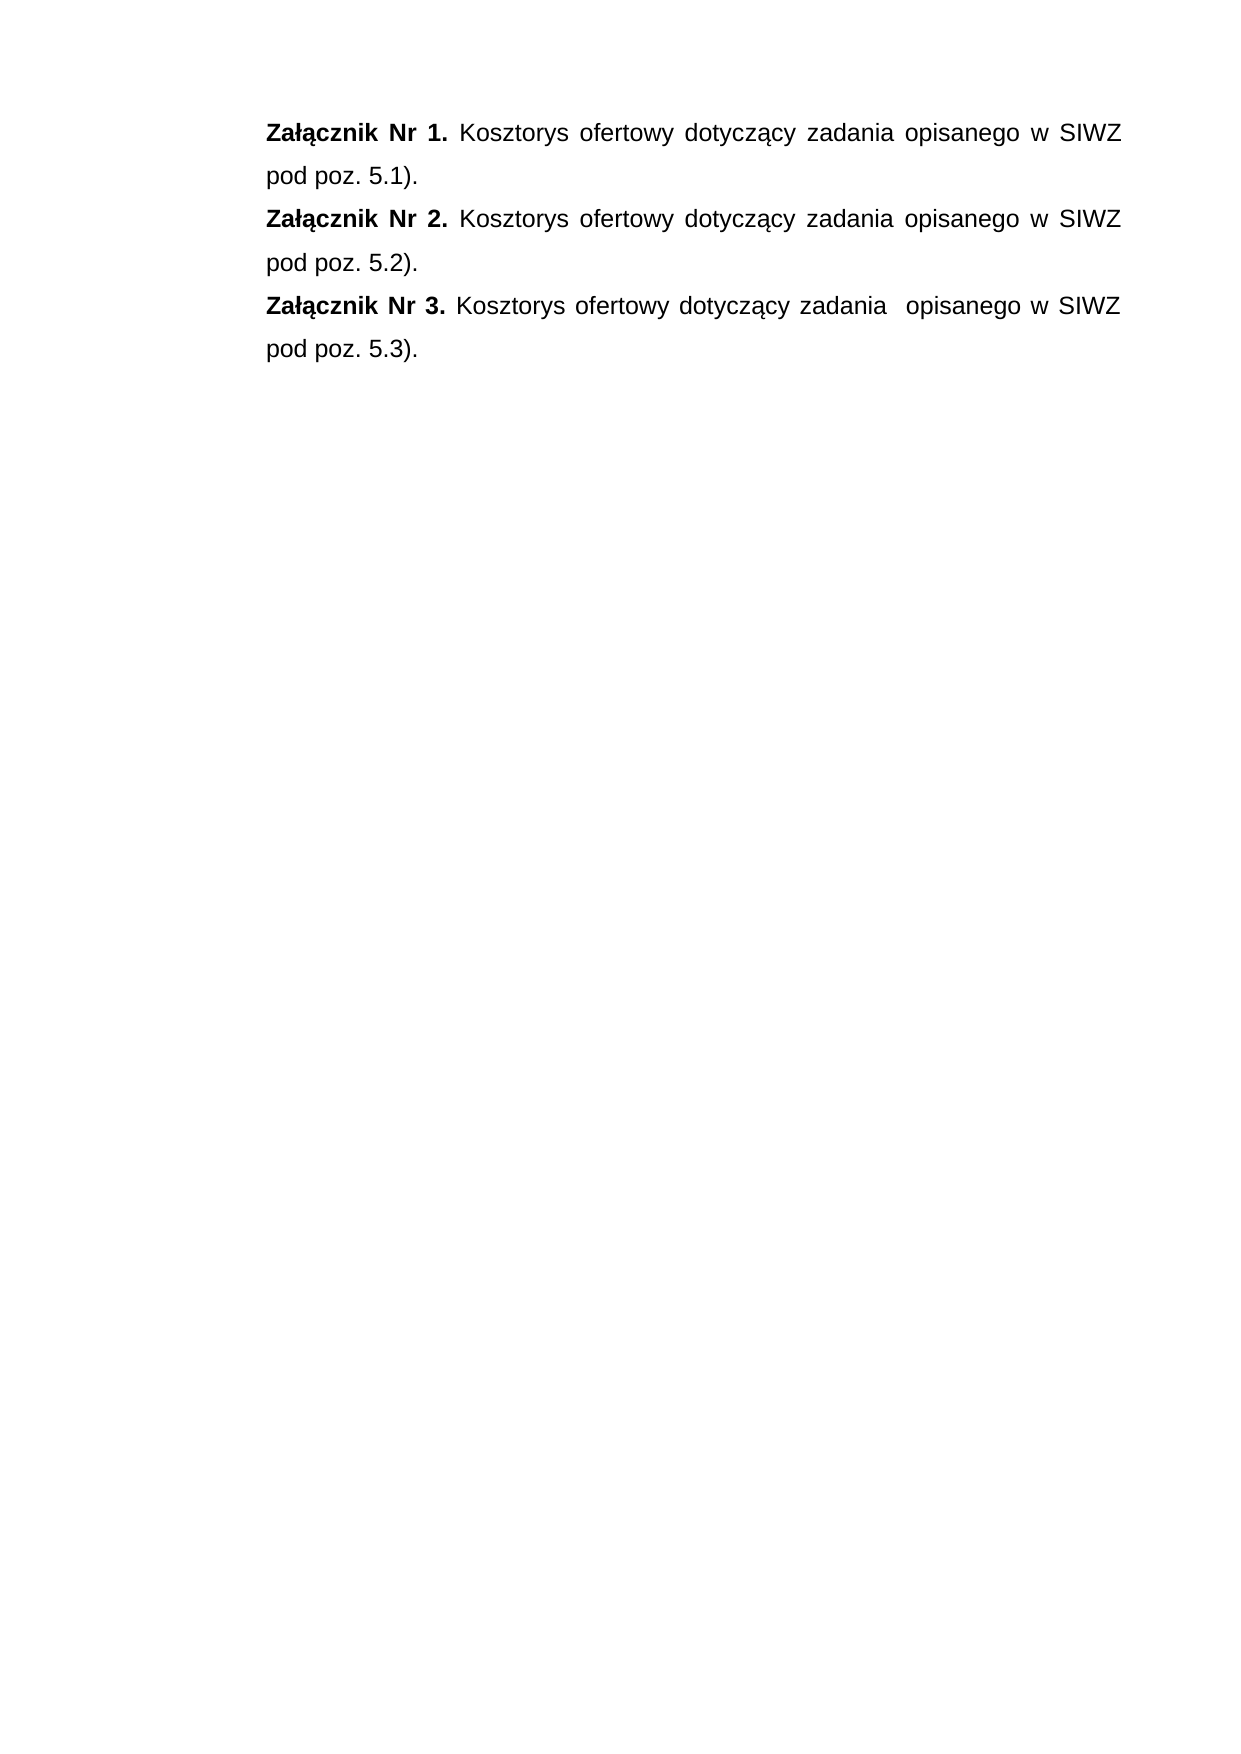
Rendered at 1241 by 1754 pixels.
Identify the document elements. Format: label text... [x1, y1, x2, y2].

text Załącznik Nr 1. Kosztorys ofertowy dotyczący zadania opisanego w SIWZ pod poz. 5.1). [266, 118, 1122, 190]
text Załącznik Nr 3. Kosztorys ofertowy dotyczący zadania opisanego w SIWZ pod poz. 5.3). [266, 291, 1122, 362]
text Załącznik Nr 2. Kosztorys ofertowy dotyczący zadania opisanego w SIWZ pod poz. 5.2). [266, 204, 1122, 276]
